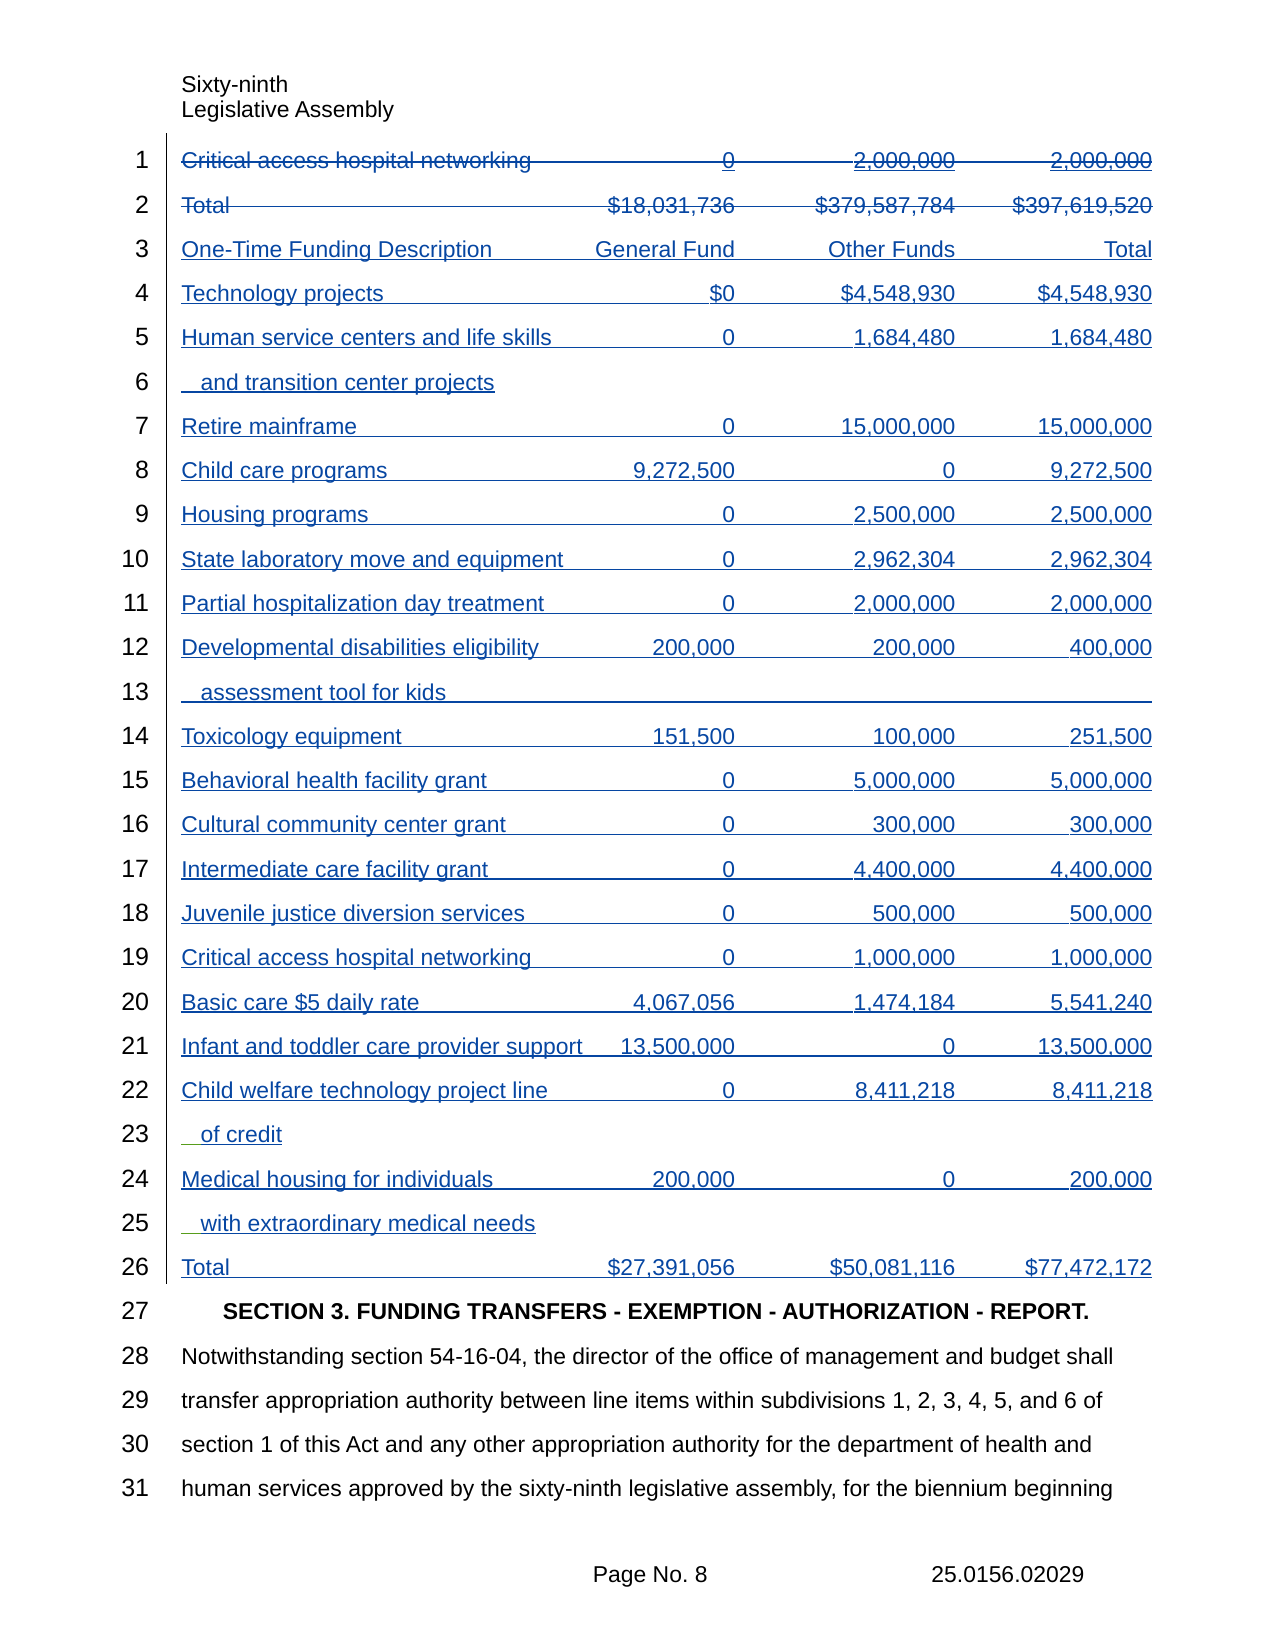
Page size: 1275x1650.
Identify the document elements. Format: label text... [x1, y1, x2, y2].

text One-Time Funding Description General Fund Other Funds Total Technology projects $0 $4,548,930 $4,548,930 Human service centers and life skills 0 1,684,480 1,684,480 and transition center projects Retire mainframe 0 15,000,000 15,000,000 Child care programs 9,272,500 0 9,272,500 Housing programs 0 2,500,000 2,500,000 State laboratory move and equipment 0 2,962,304 2,962,304 Partial hospitalization day treatment 0 2,000,000 2,000,000 Developmental disabilities eligibility 200,000 200,000 400,000 assessment tool for kids Toxicology equipment 151,500 100,000 251,500 Behavioral health facility grant 0 5,000,000 5,000,000 Cultural community center grant 0 300,000 300,000 Intermediate care facility grant 0 4,400,000 4,400,000 Juvenile justice diversion services 0 500,000 500,000 Critical access hospital networking 0 1,000,000 1,000,000 Basic care $5 daily rate 4,067,056 1,474,184 5,541,240 Infant and toddler care provider support 13,500,000 0 13,500,000 Child welfare technology project line 0 8,411,218 8,411,218 of credit Medical housing for individuals 200,000 0 200,000 with extraordinary medical needs Total $27,391,056 $50,081,116 $77,472,172 [181, 222, 1154, 1284]
text SECTION 3. FUNDING TRANSFERS - EXEMPTION - AUTHORIZATION - REPORT. Notwithstanding section 54‑16‑04, the director of the office of management and budget shall transfer appropriation authority between line items within subdivisions 1, 2, 3, 4, 5, and 6 of section 1 of this Act and any other appropriation authority for the department of health and human services approved by the sixty‑ninth legislative assembly, for the biennium beginning [181, 1284, 1154, 1506]
